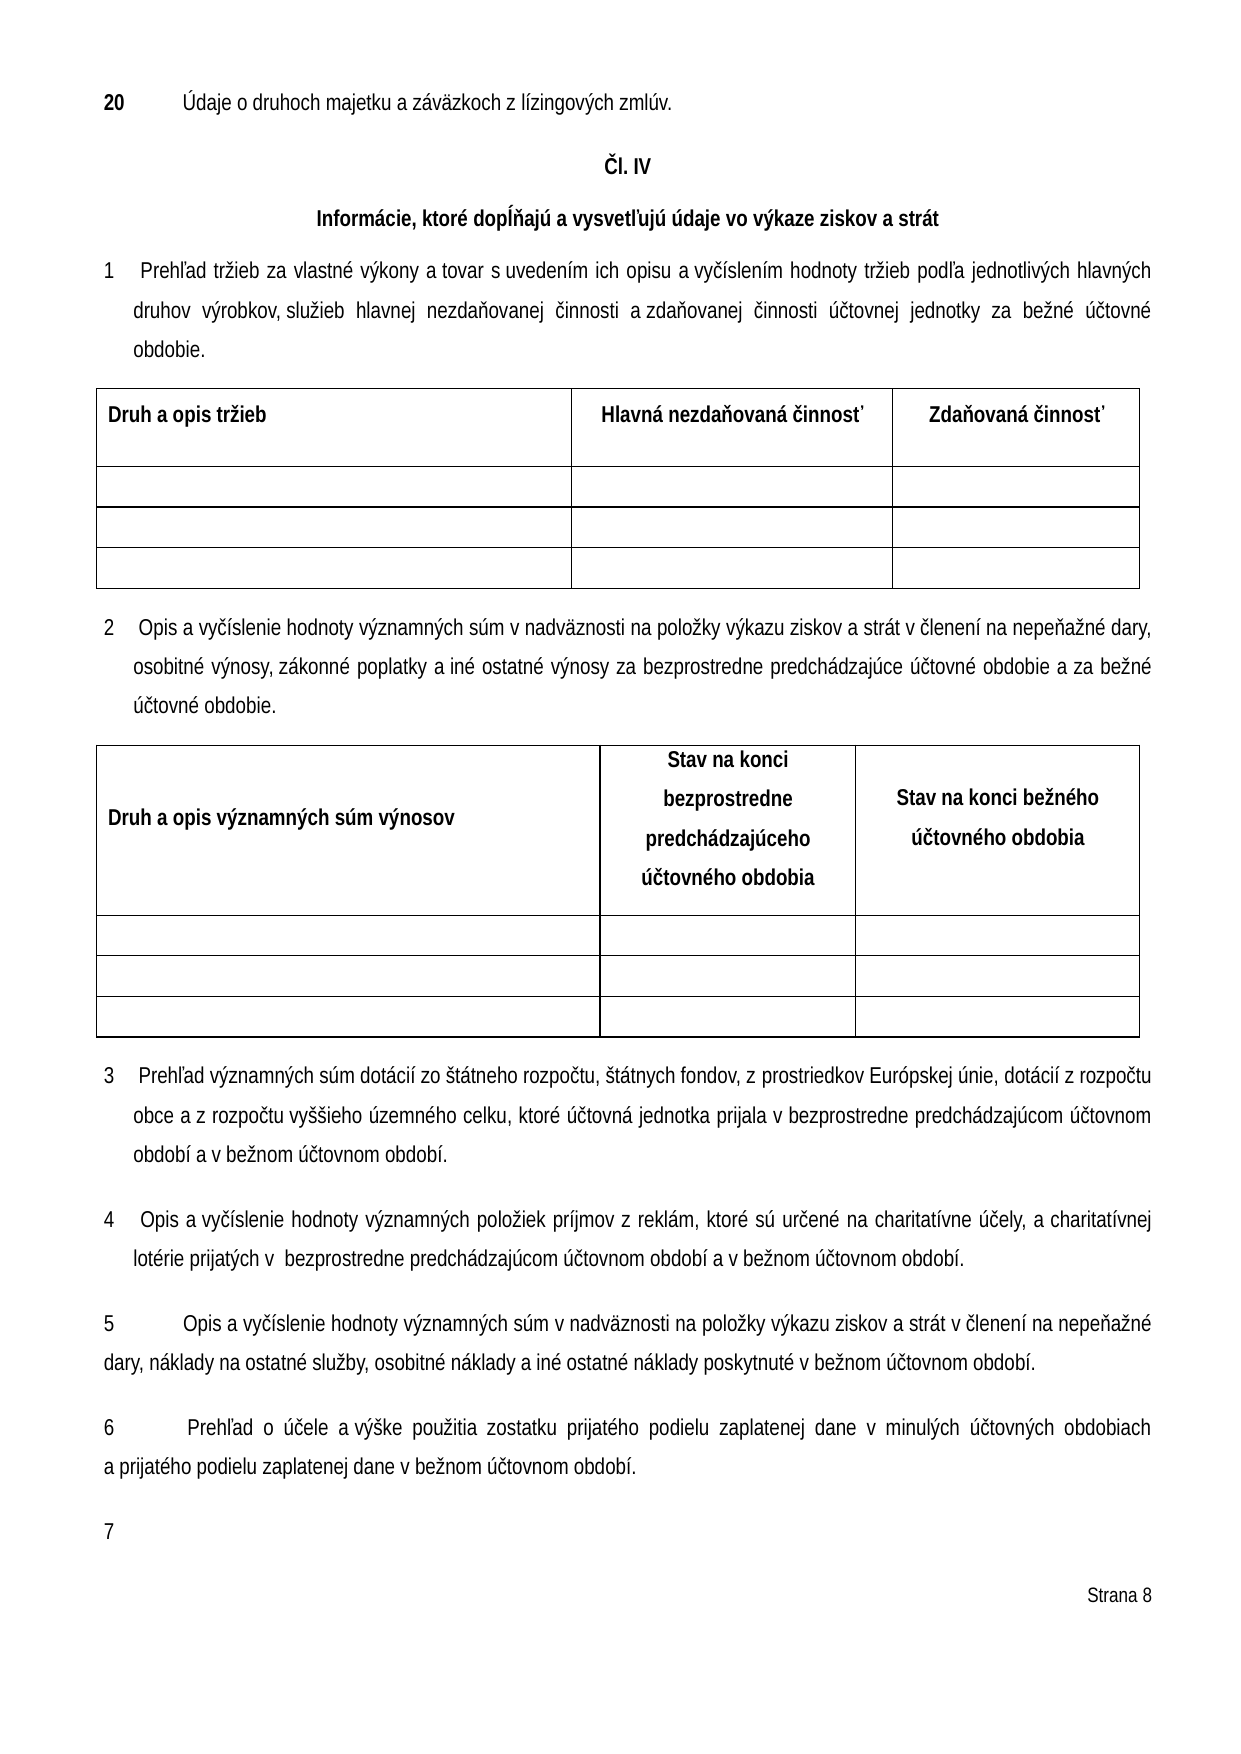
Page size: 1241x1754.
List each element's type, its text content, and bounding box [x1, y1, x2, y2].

table_cell [572, 548, 892, 587]
list Opis a vyčíslenie hodnoty významných položiek príjmov z reklám, ktoré sú určené na charitatívne účely, a charitatívnej lotérie prijatých v bezprostredne predchádzajúcom účtovnom období a v bežnom účtovnom období. [103, 1206, 1152, 1272]
table_cell [893, 508, 1139, 547]
table_cell [572, 508, 892, 547]
table_cell [601, 916, 855, 955]
table_cell [97, 916, 599, 955]
table_header Stav na konci bežného účtovného obdobia [856, 746, 1139, 915]
table_header Stav na konci bezprostredne predchádzajúceho účtovného obdobia [601, 746, 855, 915]
table_cell [97, 548, 571, 587]
table_cell [97, 467, 571, 506]
table_cell [893, 548, 1139, 587]
subtitle Informácie, ktoré dopĺňajú a vysvetľujú údaje vo výkaze ziskov a strát [103, 205, 1152, 231]
table_cell [97, 956, 599, 996]
table_cell [97, 997, 599, 1036]
list Prehľad významných súm dotácií zo štátneho rozpočtu, štátnych fondov, z prostriedkov Európskej únie, dotácií z rozpočtu obce a z rozpočtu vyššieho územného celku, ktoré účtovná jednotka prijala v bezprostredne predchádzajúcom účtovnom období a v bežnom účtovnom období. [103, 1062, 1152, 1168]
list Opis a vyčíslenie hodnoty významných súm v nadväznosti na položky výkazu ziskov a strát v členení na nepeňažné dary, náklady na ostatné služby, osobitné náklady a iné ostatné náklady poskytnuté v bežnom účtovnom období. [103, 1310, 1152, 1376]
table_cell [601, 956, 855, 996]
list Prehľad tržieb za vlastné výkony a tovar s uvedením ich opisu a vyčíslením hodnoty tržieb podľa jednotlivých hlavných druhov výrobkov, služieb hlavnej nezdaňovanej činnosti a zdaňovanej činnosti účtovnej jednotky za bežné účtovné obdobie. [103, 257, 1152, 362]
list Prehľad o účele a výške použitia zostatku prijatého podielu zaplatenej dane v minulých účtovných obdobiach a prijatého podielu zaplatenej dane v bežnom účtovnom období. [103, 1414, 1152, 1479]
table_cell [856, 997, 1139, 1036]
table_cell [856, 956, 1139, 996]
list Údaje o druhoch majetku a záväzkoch z lízingových zmlúv. [103, 89, 1152, 115]
table_cell [893, 467, 1139, 506]
table_cell [856, 916, 1139, 955]
subtitle Čl. IV [103, 153, 1152, 179]
table_header Hlavná nezdaňovaná činnosť [572, 389, 892, 466]
table_cell [601, 997, 855, 1036]
table_cell [572, 467, 892, 506]
table_header Druh a opis významných súm výnosov [97, 746, 599, 915]
table_header Druh a opis tržieb [97, 389, 571, 466]
table_header Zdaňovaná činnosť [893, 389, 1139, 466]
table_cell [97, 508, 571, 547]
list Opis a vyčíslenie hodnoty významných súm v nadväznosti na položky výkazu ziskov a strát v členení na nepeňažné dary, osobitné výnosy, zákonné poplatky a iné ostatné výnosy za bezprostredne predchádzajúce účtovné obdobie a za bežné účtovné obdobie. [103, 613, 1152, 719]
